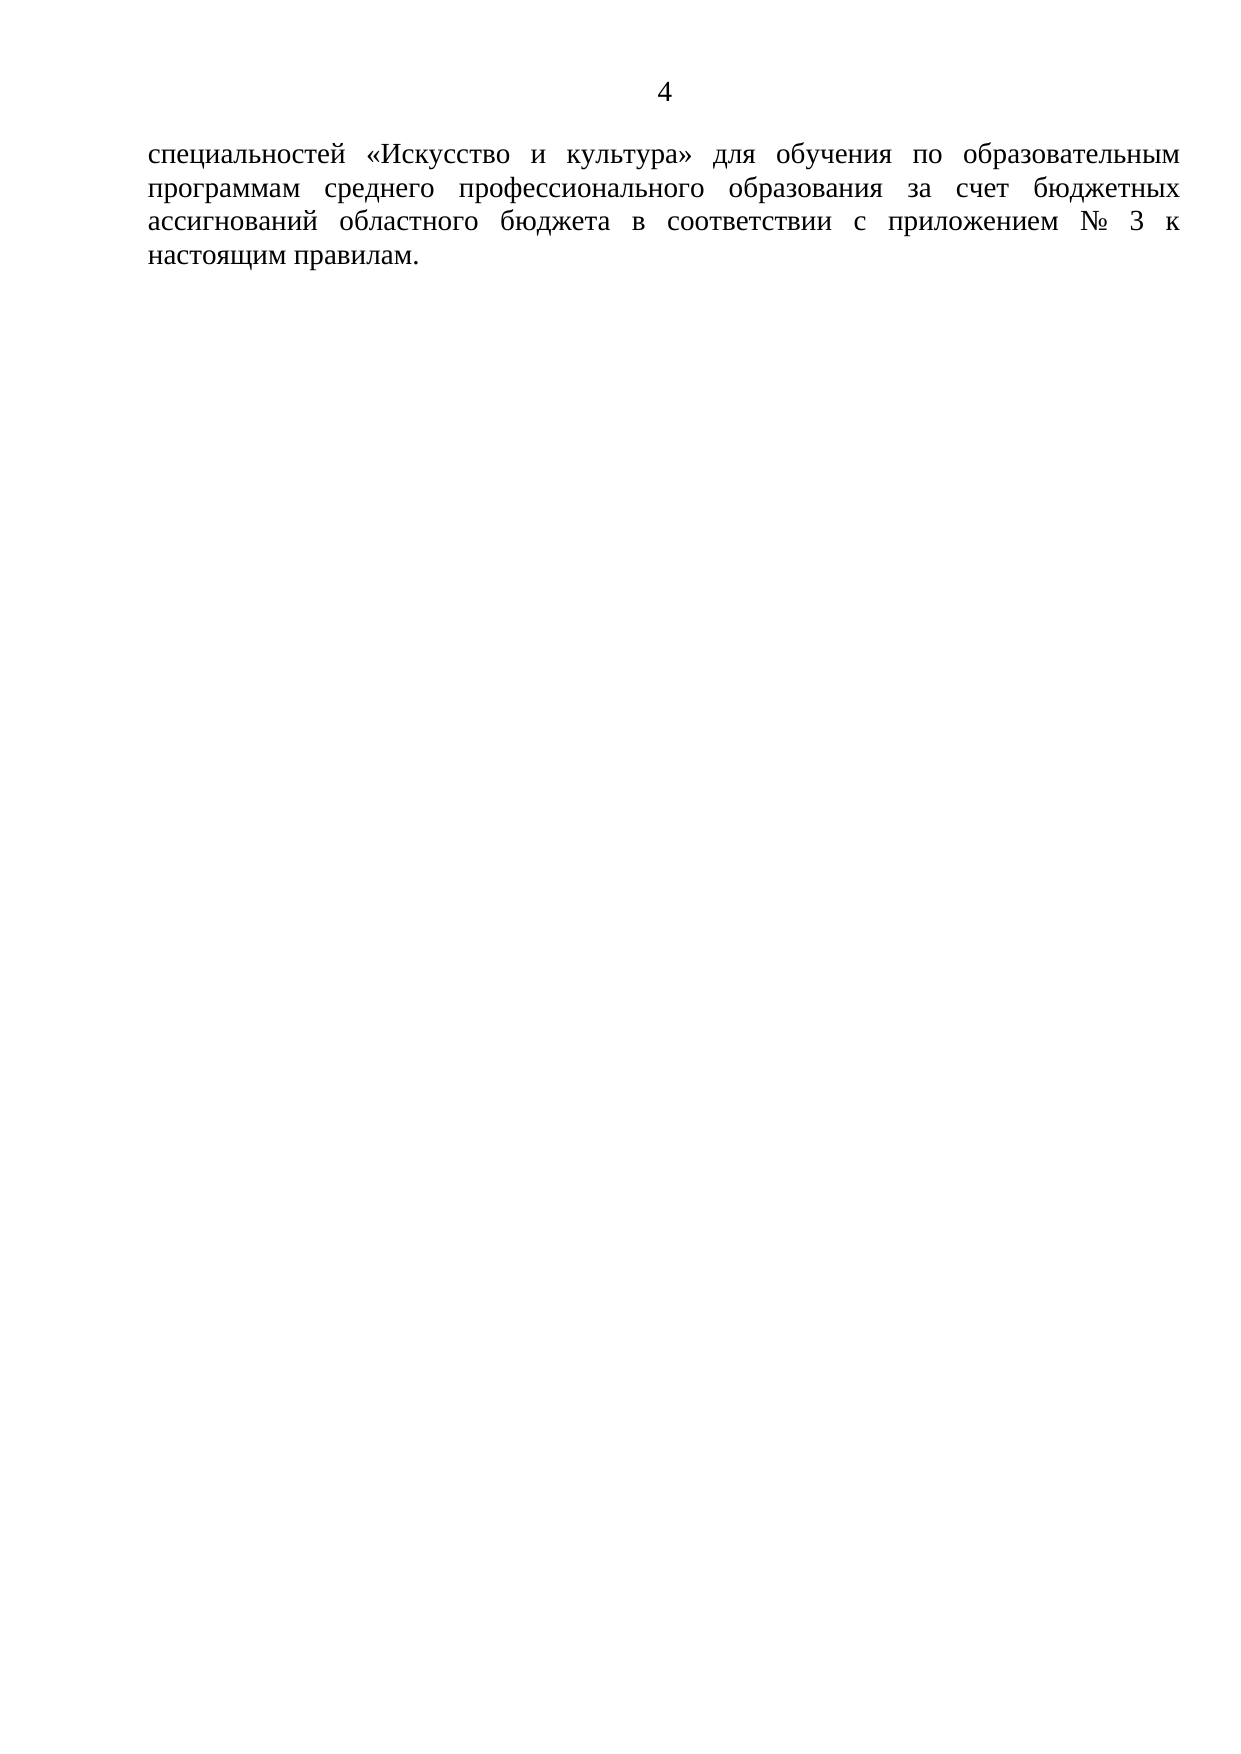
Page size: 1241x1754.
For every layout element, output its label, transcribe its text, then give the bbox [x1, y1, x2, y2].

text специальностей «Искусство и культура» для обучения по образовательным программам среднего профессионального образования за счет бюджетных ассигнований областного бюджета в соответствии с приложением № 3 к настоящим правилам. [148, 136, 1181, 270]
